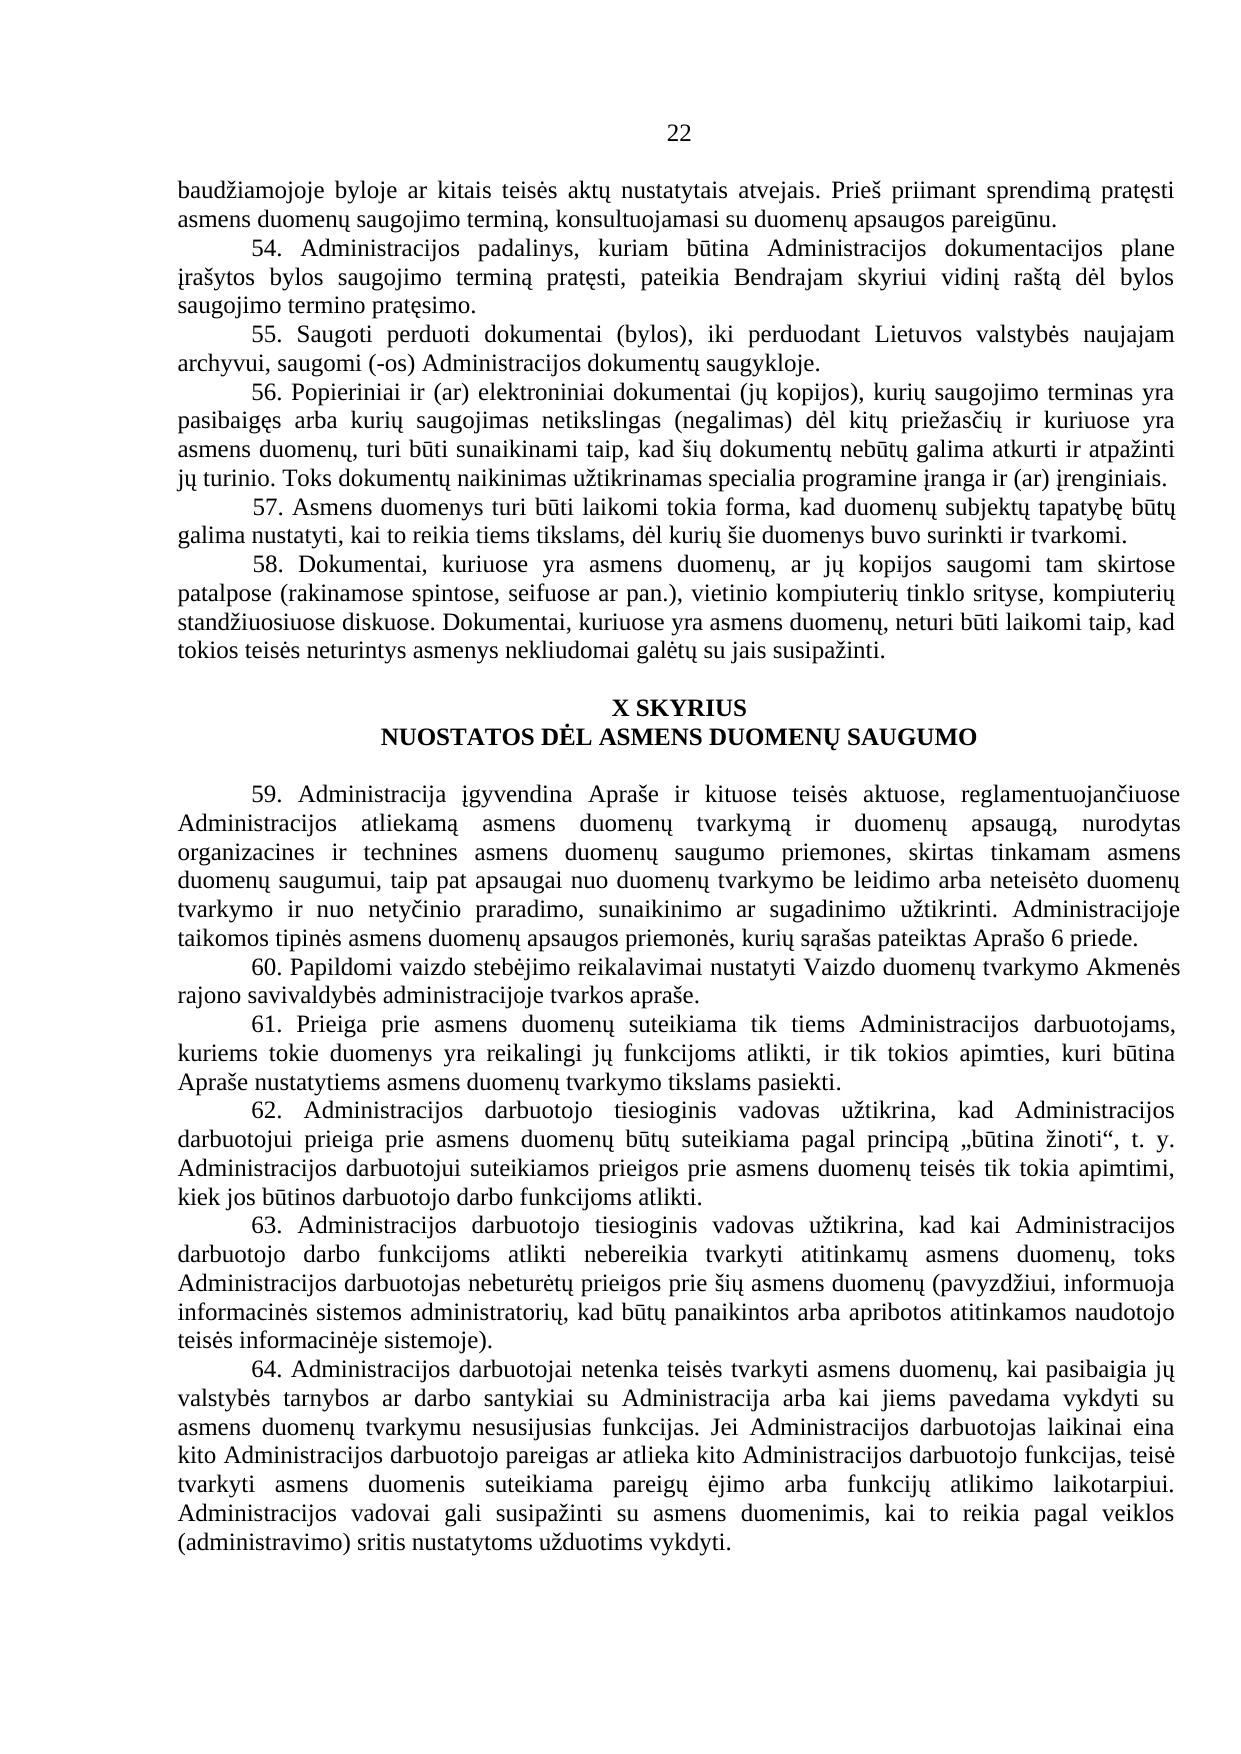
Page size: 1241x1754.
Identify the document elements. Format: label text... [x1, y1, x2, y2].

text baudžiamojoje byloje ar kitais teisės aktų nustatytais atvejais. Prieš priimant sprendimą pratęsti asmens duomenų saugojimo terminą, konsultuojamasi su duomenų apsaugos pareigūnu. [177, 176, 1176, 233]
text 61. Prieiga prie asmens duomenų suteikiama tik tiems Administracijos darbuotojams, kuriems tokie duomenys yra reikalingi jų funkcijoms atlikti, ir tik tokios apimties, kuri būtina Apraše nustatytiems asmens duomenų tvarkymo tikslams pasiekti. [177, 1009, 1176, 1096]
text 64. Administracijos darbuotojai netenka teisės tvarkyti asmens duomenų, kai pasibaigia jų valstybės tarnybos ar darbo santykiai su Administracija arba kai jiems pavedama vykdyti su asmens duomenų tvarkymu nesusijusias funkcijas. Jei Administracijos darbuotojas laikinai eina kito Administracijos darbuotojo pareigas ar atlieka kito Administracijos darbuotojo funkcijas, teisė tvarkyti asmens duomenis suteikiama pareigų ėjimo arba funkcijų atlikimo laikotarpiui. Administracijos vadovai gali susipažinti su asmens duomenimis, kai to reikia pagal veiklos (administravimo) sritis nustatytoms užduotims vykdyti. [177, 1354, 1176, 1556]
text 60. Papildomi vaizdo stebėjimo reikalavimai nustatyti Vaizdo duomenų tvarkymo Akmenės rajono savivaldybės administracijoje tvarkos apraše. [177, 952, 1181, 1009]
text 55. Saugoti perduoti dokumentai (bylos), iki perduodant Lietuvos valstybės naujajam archyvui, saugomi (-os) Administracijos dokumentų saugykloje. [177, 319, 1176, 377]
text 58. Dokumentai, kuriuose yra asmens duomenų, ar jų kopijos saugomi tam skirtose patalpose (rakinamose spintose, seifuose ar pan.), vietinio kompiuterių tinklo srityse, kompiuterių standžiuosiuose diskuose. Dokumentai, kuriuose yra asmens duomenų, neturi būti laikomi taip, kad tokios teisės neturintys asmenys nekliudomai galėtų su jais susipažinti. [177, 549, 1176, 664]
text X SKYRIUS [177, 693, 1181, 722]
text 56. Popieriniai ir (ar) elektroniniai dokumentai (jų kopijos), kurių saugojimo terminas yra pasibaigęs arba kurių saugojimas netikslingas (negalimas) dėl kitų priežasčių ir kuriuose yra asmens duomenų, turi būti sunaikinami taip, kad šių dokumentų nebūtų galima atkurti ir atpažinti jų turinio. Toks dokumentų naikinimas užtikrinamas specialia programine įranga ir (ar) įrenginiais. [177, 377, 1176, 492]
text 59. Administracija įgyvendina Apraše ir kituose teisės aktuose, reglamentuojančiuose Administracijos atliekamą asmens duomenų tvarkymą ir duomenų apsaugą, nurodytas organizacines ir technines asmens duomenų saugumo priemones, skirtas tinkamam asmens duomenų saugumui, taip pat apsaugai nuo duomenų tvarkymo be leidimo arba neteisėto duomenų tvarkymo ir nuo netyčinio praradimo, sunaikinimo ar sugadinimo užtikrinti. Administracijoje taikomos tipinės asmens duomenų apsaugos priemonės, kurių sąrašas pateiktas Aprašo 6 priede. [177, 779, 1181, 952]
text 54. Administracijos padalinys, kuriam būtina Administracijos dokumentacijos plane įrašytos bylos saugojimo terminą pratęsti, pateikia Bendrajam skyriui vidinį raštą dėl bylos saugojimo termino pratęsimo. [177, 233, 1176, 319]
text NUOSTATOS DĖL ASMENS DUOMENŲ SAUGUMO [177, 722, 1181, 751]
text 62. Administracijos darbuotojo tiesioginis vadovas užtikrina, kad Administracijos darbuotojui prieiga prie asmens duomenų būtų suteikiama pagal principą „būtina žinoti“, t. y. Administracijos darbuotojui suteikiamos prieigos prie asmens duomenų teisės tik tokia apimtimi, kiek jos būtinos darbuotojo darbo funkcijoms atlikti. [177, 1096, 1176, 1211]
text 57. Asmens duomenys turi būti laikomi tokia forma, kad duomenų subjektų tapatybę būtų galima nustatyti, kai to reikia tiems tikslams, dėl kurių šie duomenys buvo surinkti ir tvarkomi. [177, 492, 1176, 549]
text 63. Administracijos darbuotojo tiesioginis vadovas užtikrina, kad kai Administracijos darbuotojo darbo funkcijoms atlikti nebereikia tvarkyti atitinkamų asmens duomenų, toks Administracijos darbuotojas nebeturėtų prieigos prie šių asmens duomenų (pavyzdžiui, informuoja informacinės sistemos administratorių, kad būtų panaikintos arba apribotos atitinkamos naudotojo teisės informacinėje sistemoje). [177, 1211, 1176, 1354]
